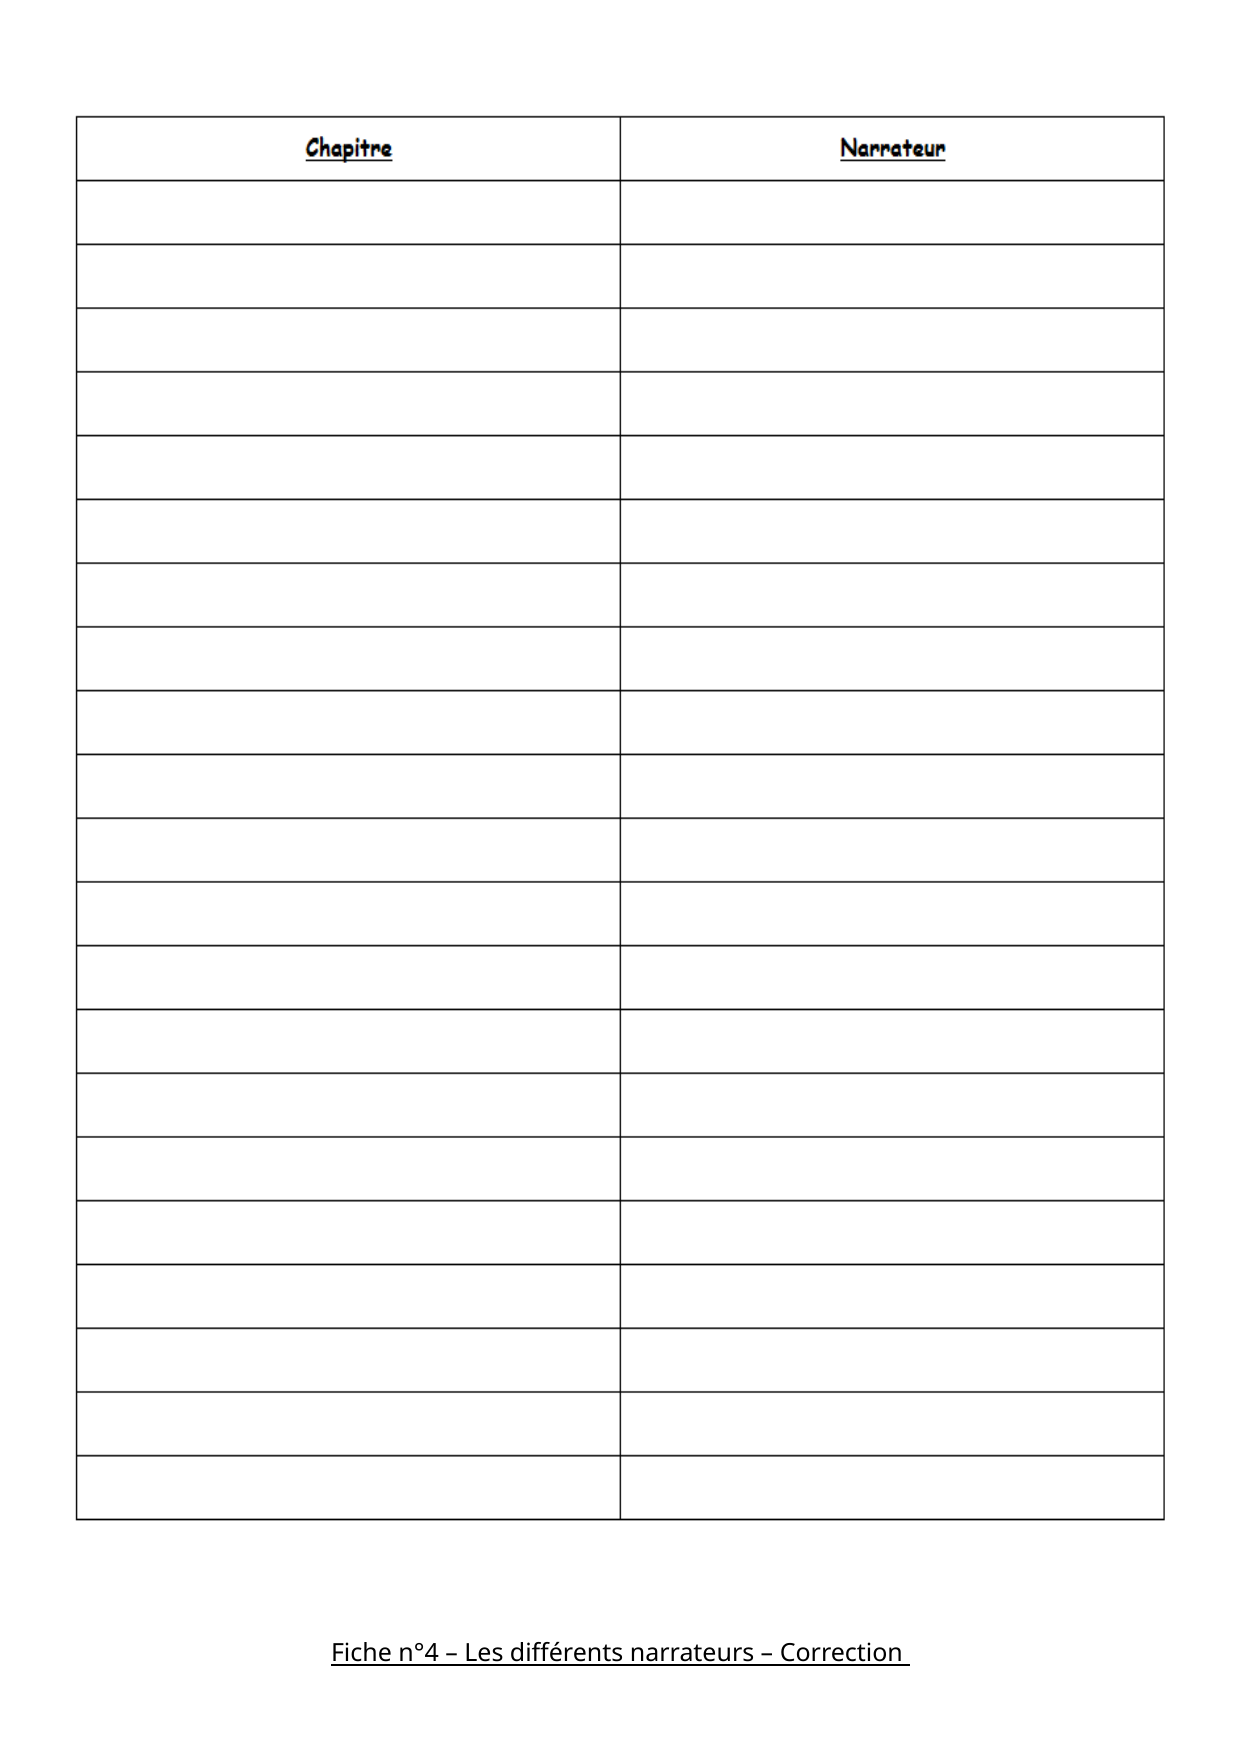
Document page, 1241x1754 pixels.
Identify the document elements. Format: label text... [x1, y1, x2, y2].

picture [59, 93, 1182, 1533]
text Fiche n°4 – Les différents narrateurs – Correction [59, 1635, 1181, 1669]
